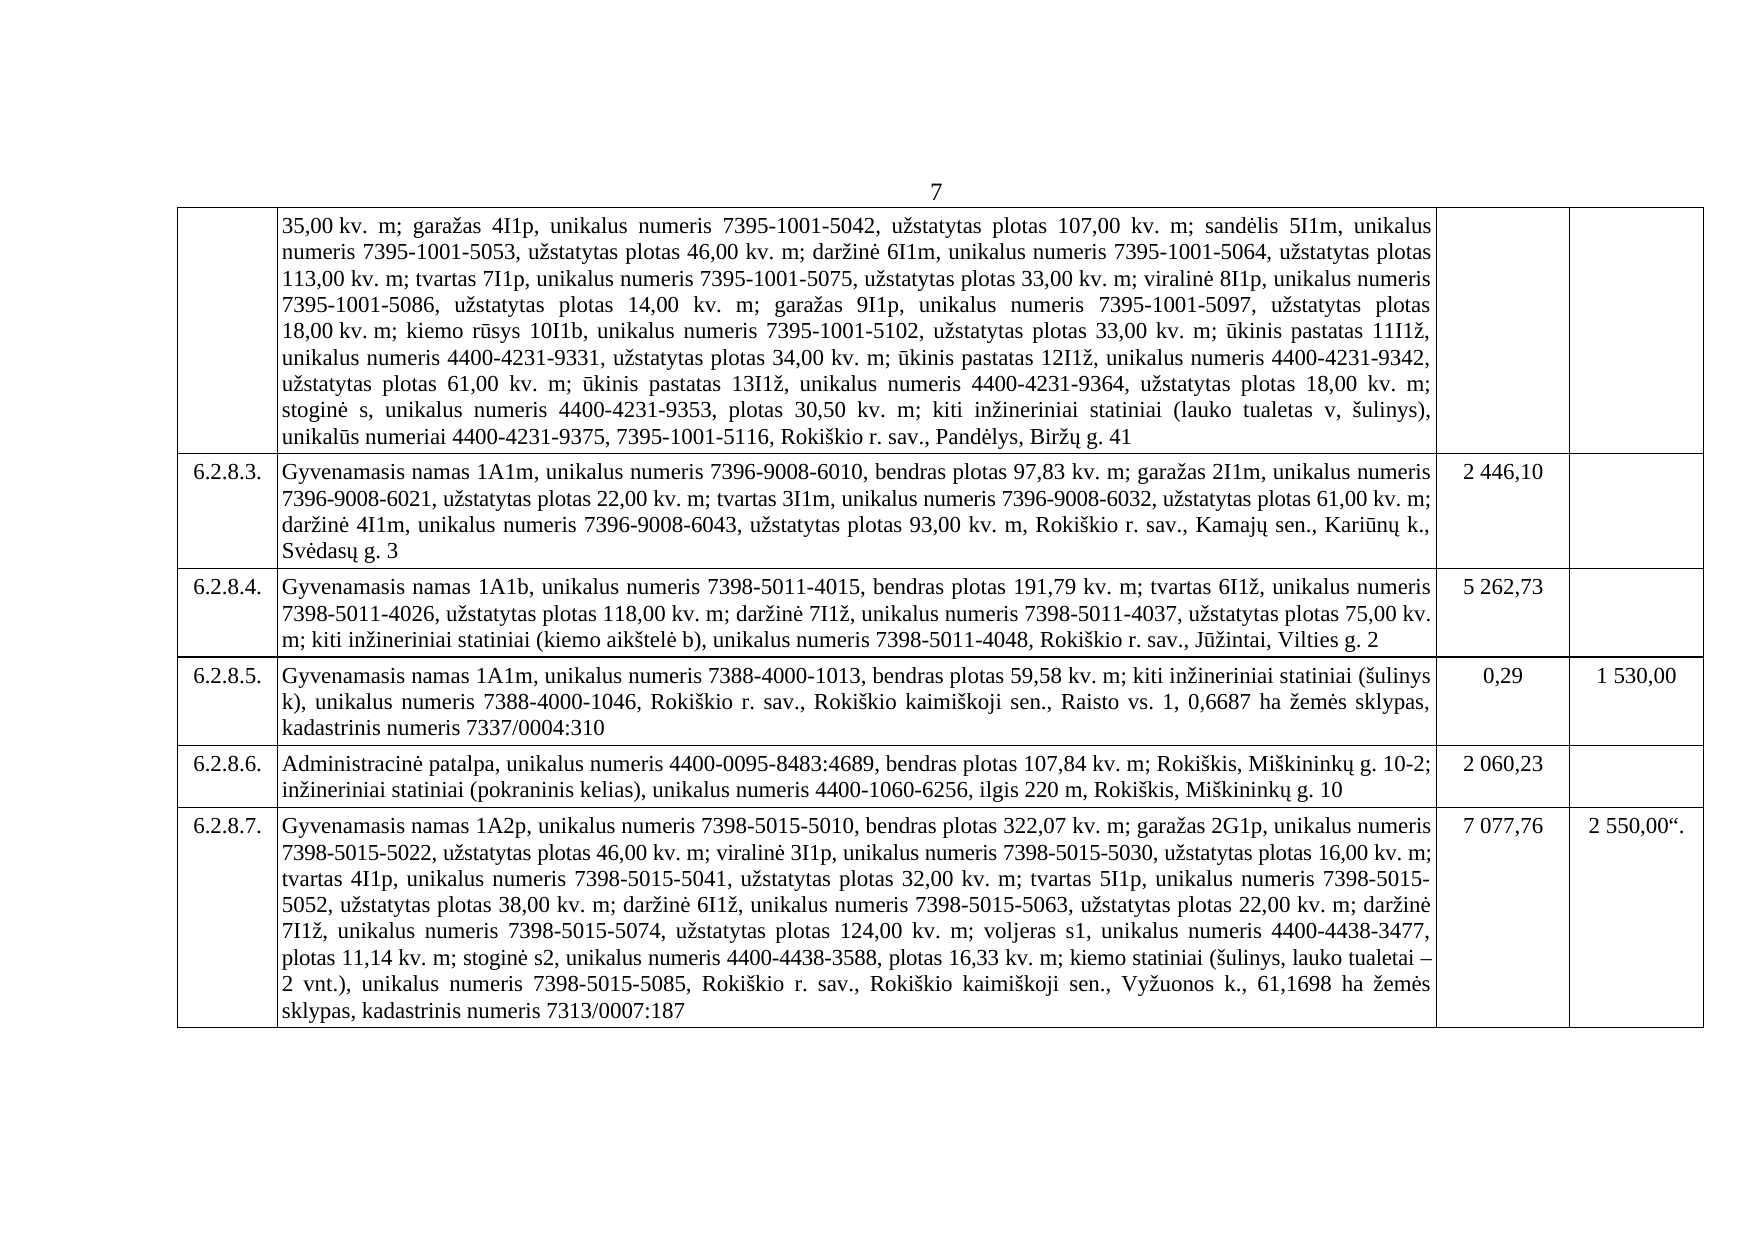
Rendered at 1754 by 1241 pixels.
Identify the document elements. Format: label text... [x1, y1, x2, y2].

table_cell Gyvenamasis namas 1A1m, unikalus numeris 7396-9008-6010, bendras plotas 97,83 kv. m; garažas 2I1m, unikalus numeris 7396-9008-6021, užstatytas plotas 22,00 kv. m; tvartas 3I1m, unikalus numeris 7396-9008-6032, užstatytas plotas 61,00 kv. m; daržinė 4I1m, unikalus numeris 7396-9008-6043, užstatytas plotas 93,00 kv. m, Rokiškio r. sav., Kamajų sen., Kariūnų k., Svėdasų g. 3 [278, 454, 1436, 568]
table_header [1570, 208, 1703, 453]
table_cell 2 060,23 [1437, 746, 1569, 807]
table_cell 2 446,10 [1437, 454, 1569, 568]
table_cell 6.2.8.4. [178, 569, 277, 656]
table_cell [1570, 746, 1703, 807]
table_cell 0,29 [1437, 658, 1569, 745]
table_cell 6.2.8.3. [178, 454, 277, 568]
table_cell [1570, 454, 1703, 568]
table_header [1437, 208, 1569, 453]
table_cell Administracinė patalpa, unikalus numeris 4400-0095-8483:4689, bendras plotas 107,84 kv. m; Rokiškis, Miškininkų g. 10-2; inžineriniai statiniai (pokraninis kelias), unikalus numeris 4400-1060-6256, ilgis 220 m, Rokiškis, Miškininkų g. 10 [278, 746, 1436, 807]
table_cell Gyvenamasis namas 1A1m, unikalus numeris 7388-4000-1013, bendras plotas 59,58 kv. m; kiti inžineriniai statiniai (šulinys k), unikalus numeris 7388-4000-1046, Rokiškio r. sav., Rokiškio kaimiškoji sen., Raisto vs. 1, 0,6687 ha žemės sklypas, kadastrinis numeris 7337/0004:310 [278, 658, 1436, 745]
table_cell 1 530,00 [1570, 658, 1703, 745]
table_cell Gyvenamasis namas 1A1b, unikalus numeris 7398-5011-4015, bendras plotas 191,79 kv. m; tvartas 6I1ž, unikalus numeris 7398-5011-4026, užstatytas plotas 118,00 kv. m; daržinė 7I1ž, unikalus numeris 7398-5011-4037, užstatytas plotas 75,00 kv. m; kiti inžineriniai statiniai (kiemo aikštelė b), unikalus numeris 7398-5011-4048, Rokiškio r. sav., Jūžintai, Vilties g. 2 [278, 569, 1436, 656]
table_header [178, 208, 277, 453]
table_cell 5 262,73 [1437, 569, 1569, 656]
table_header 35,00 kv. m; garažas 4I1p, unikalus numeris 7395-1001-5042, užstatytas plotas 107,00 kv. m; sandėlis 5I1m, unikalus numeris 7395-1001-5053, užstatytas plotas 46,00 kv. m; daržinė 6I1m, unikalus numeris 7395-1001-5064, užstatytas plotas 113,00 kv. m; tvartas 7I1p, unikalus numeris 7395-1001-5075, užstatytas plotas 33,00 kv. m; viralinė 8I1p, unikalus numeris 7395-1001-5086, užstatytas plotas 14,00 kv. m; garažas 9I1p, unikalus numeris 7395-1001-5097, užstatytas plotas 18,00 kv. m; kiemo rūsys 10I1b, unikalus numeris 7395-1001-5102, užstatytas plotas 33,00 kv. m; ūkinis pastatas 11I1ž, unikalus numeris 4400-4231-9331, užstatytas plotas 34,00 kv. m; ūkinis pastatas 12I1ž, unikalus numeris 4400-4231-9342, užstatytas plotas 61,00 kv. m; ūkinis pastatas 13I1ž, unikalus numeris 4400-4231-9364, užstatytas plotas 18,00 kv. m; stoginė s, unikalus numeris 4400-4231-9353, plotas 30,50 kv. m; kiti inžineriniai statiniai (lauko tualetas v, šulinys), unikalūs numeriai 4400-4231-9375, 7395-1001-5116, Rokiškio r. sav., Pandėlys, Biržų g. 41 [278, 208, 1436, 453]
table_cell 6.2.8.7. [178, 808, 277, 1027]
table_cell 2 550,00“. [1570, 808, 1703, 1027]
table_cell Gyvenamasis namas 1A2p, unikalus numeris 7398-5015-5010, bendras plotas 322,07 kv. m; garažas 2G1p, unikalus numeris 7398-5015-5022, užstatytas plotas 46,00 kv. m; viralinė 3I1p, unikalus numeris 7398-5015-5030, užstatytas plotas 16,00 kv. m; tvartas 4I1p, unikalus numeris 7398-5015-5041, užstatytas plotas 32,00 kv. m; tvartas 5I1p, unikalus numeris 7398-5015-5052, užstatytas plotas 38,00 kv. m; daržinė 6I1ž, unikalus numeris 7398-5015-5063, užstatytas plotas 22,00 kv. m; daržinė 7I1ž, unikalus numeris 7398-5015-5074, užstatytas plotas 124,00 kv. m; voljeras s1, unikalus numeris 4400-4438-3477, plotas 11,14 kv. m; stoginė s2, unikalus numeris 4400-4438-3588, plotas 16,33 kv. m; kiemo statiniai (šulinys, lauko tualetai – 2 vnt.), unikalus numeris 7398-5015-5085, Rokiškio r. sav., Rokiškio kaimiškoji sen., Vyžuonos k., 61,1698 ha žemės sklypas, kadastrinis numeris 7313/0007:187 [278, 808, 1436, 1027]
table_cell 6.2.8.5. [178, 658, 277, 745]
table_cell 7 077,76 [1437, 808, 1569, 1027]
table_cell 6.2.8.6. [178, 746, 277, 807]
table_cell [1570, 569, 1703, 656]
